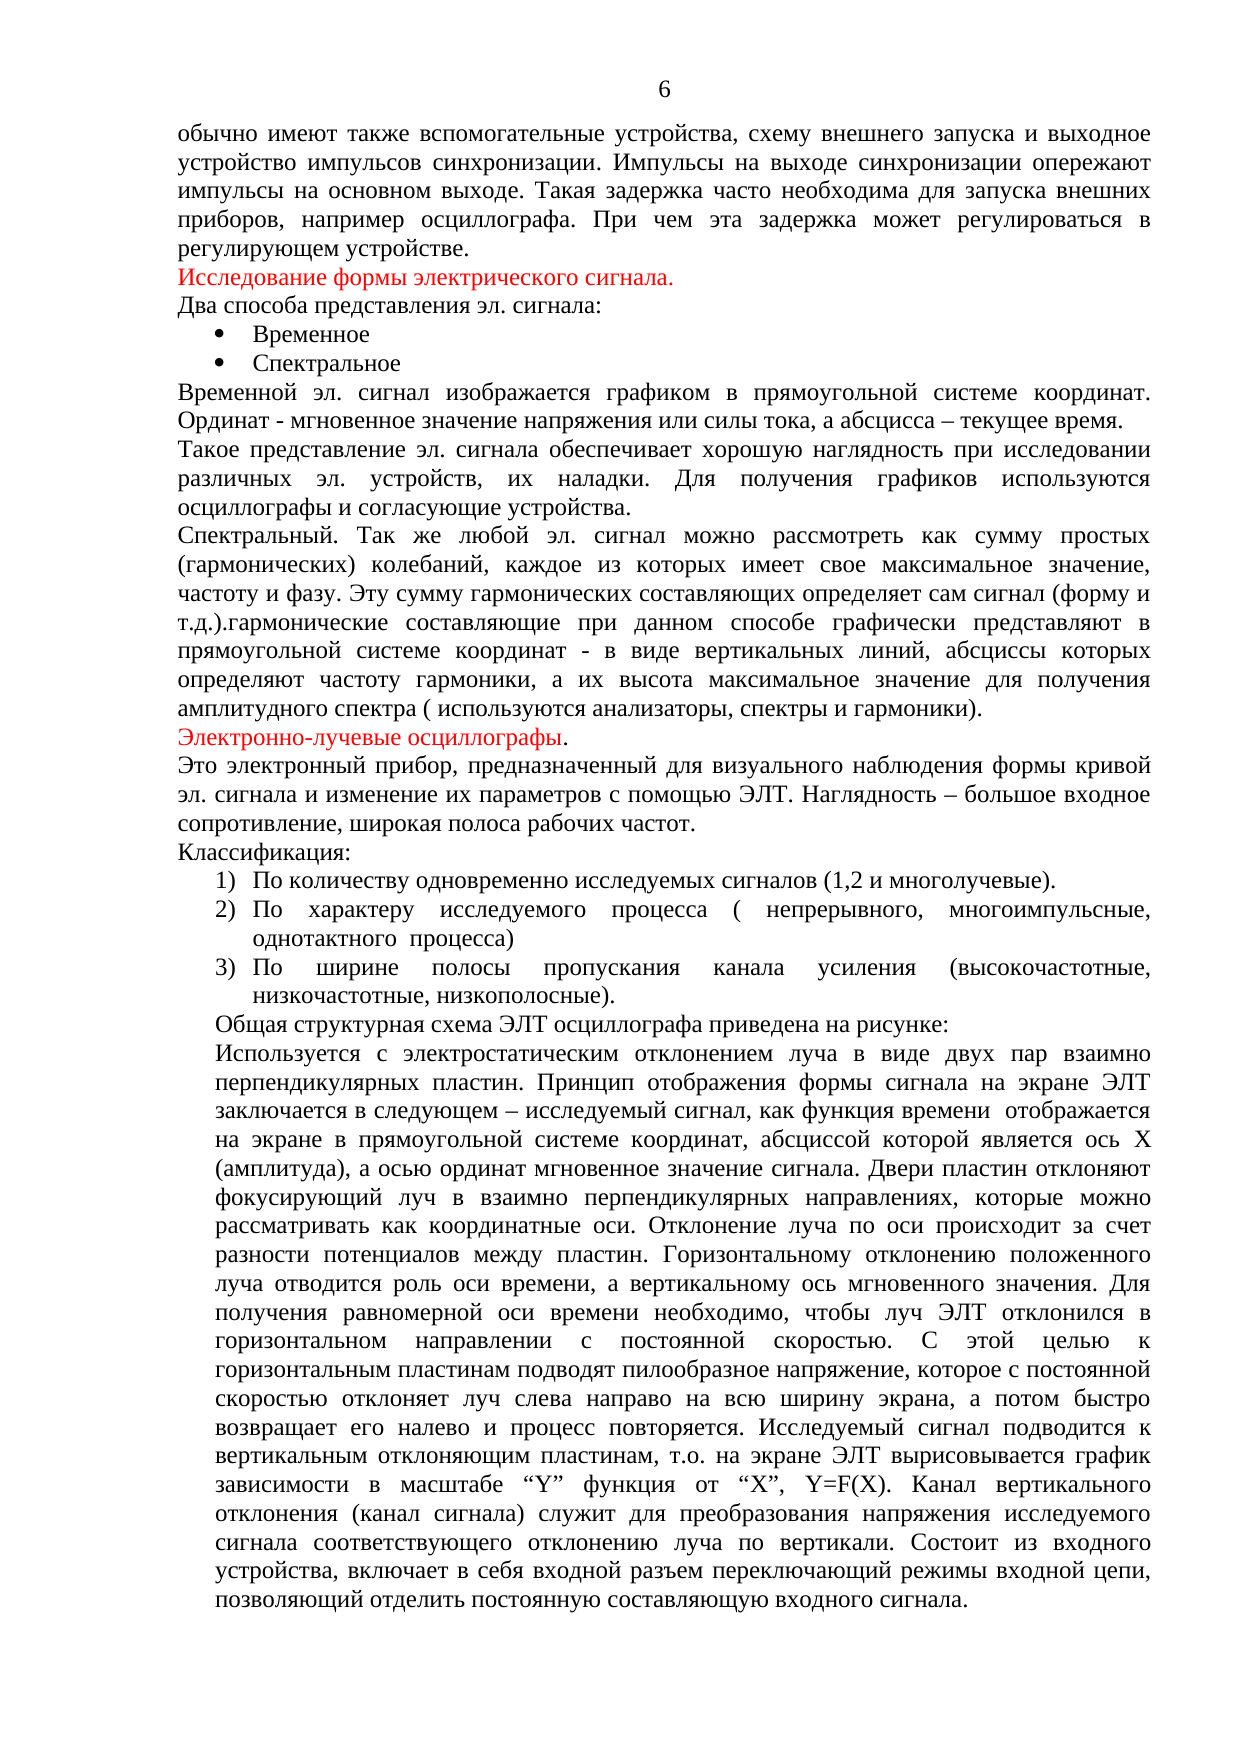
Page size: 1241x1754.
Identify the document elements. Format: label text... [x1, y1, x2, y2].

list Спектральное [215, 348, 1152, 377]
text Временной эл. сигнал изображается графиком в прямоугольной системе координат. Ординат - мгновенное значение напряжения или силы тока, а абсцисса – текущее время. [177, 377, 1152, 434]
text Общая структурная схема ЭЛТ осциллографа приведена на рисунке: [215, 1009, 1152, 1038]
text Классификация: [177, 837, 1152, 866]
text Такое представление эл. сигнала обеспечивает хорошую наглядность при исследовании различных эл. устройств, их наладки. Для получения графиков используются осциллографы и согласующие устройства. [177, 434, 1152, 521]
text Электронно-лучевые осциллографы. [177, 722, 1152, 751]
text Это электронный прибор, предназначенный для визуального наблюдения формы кривой эл. сигнала и изменение их параметров с помощью ЭЛТ. Наглядность – большое входное сопротивление, широкая полоса рабочих частот. [177, 751, 1152, 837]
text обычно имеют также вспомогательные устройства, схему внешнего запуска и выходное устройство импульсов синхронизации. Импульсы на выходе синхронизации опережают импульсы на основном выходе. Такая задержка часто необходима для запуска внешних приборов, например осциллографа. При чем эта задержка может регулироваться в регулирующем устройстве. [177, 118, 1152, 262]
list По количеству одновременно исследуемых сигналов (1,2 и многолучевые). [215, 866, 1152, 894]
list По характеру исследуемого процесса ( непрерывного, многоимпульсные, однотактного процесса) [215, 894, 1152, 952]
text Исследование формы электрического сигнала. [177, 262, 1152, 291]
text Используется с электростатическим отклонением луча в виде двух пар взаимно перпендикулярных пластин. Принцип отображения формы сигнала на экране ЭЛТ заключается в следующем – исследуемый сигнал, как функция времени отображается на экране в прямоугольной системе координат, абсциссой которой является ось X (амплитуда), а осью ординат мгновенное значение сигнала. Двери пластин отклоняют фокусирующий луч в взаимно перпендикулярных направлениях, которые можно рассматривать как координатные оси. Отклонение луча по оси происходит за счет разности потенциалов между пластин. Горизонтальному отклонению положенного луча отводится роль оси времени, а вертикальному ось мгновенного значения. Для получения равномерной оси времени необходимо, чтобы луч ЭЛТ отклонился в горизонтальном направлении с постоянной скоростью. С этой целью к горизонтальным пластинам подводят пилообразное напряжение, которое с постоянной скоростью отклоняет луч слева направо на всю ширину экрана, а потом быстро возвращает его налево и процесс повторяется. Исследуемый сигнал подводится к вертикальным отклоняющим пластинам, т.о. на экране ЭЛТ вырисовывается график зависимости в масштабе “Y” функция от “X”, Y=F(X). Канал вертикального отклонения (канал сигнала) служит для преобразования напряжения исследуемого сигнала соответствующего отклонению луча по вертикали. Состоит из входного устройства, включает в себя входной разъем переключающий режимы входной цепи, позволяющий отделить постоянную составляющую входного сигнала. [215, 1038, 1152, 1613]
text Два способа представления эл. сигнала: [177, 291, 1152, 319]
list По ширине полосы пропускания канала усиления (высокочастотные, низкочастотные, низкополосные). [215, 952, 1152, 1009]
text Спектральный. Так же любой эл. сигнал можно рассмотреть как сумму простых (гармонических) колебаний, каждое из которых имеет свое максимальное значение, частоту и фазу. Эту сумму гармонических составляющих определяет сам сигнал (форму и т.д.).гармонические составляющие при данном способе графически представляют в прямоугольной системе координат - в виде вертикальных линий, абсциссы которых определяют частоту гармоники, а их высота максимальное значение для получения амплитудного спектра ( используются анализаторы, спектры и гармоники). [177, 521, 1152, 722]
list Временное [215, 319, 1152, 348]
